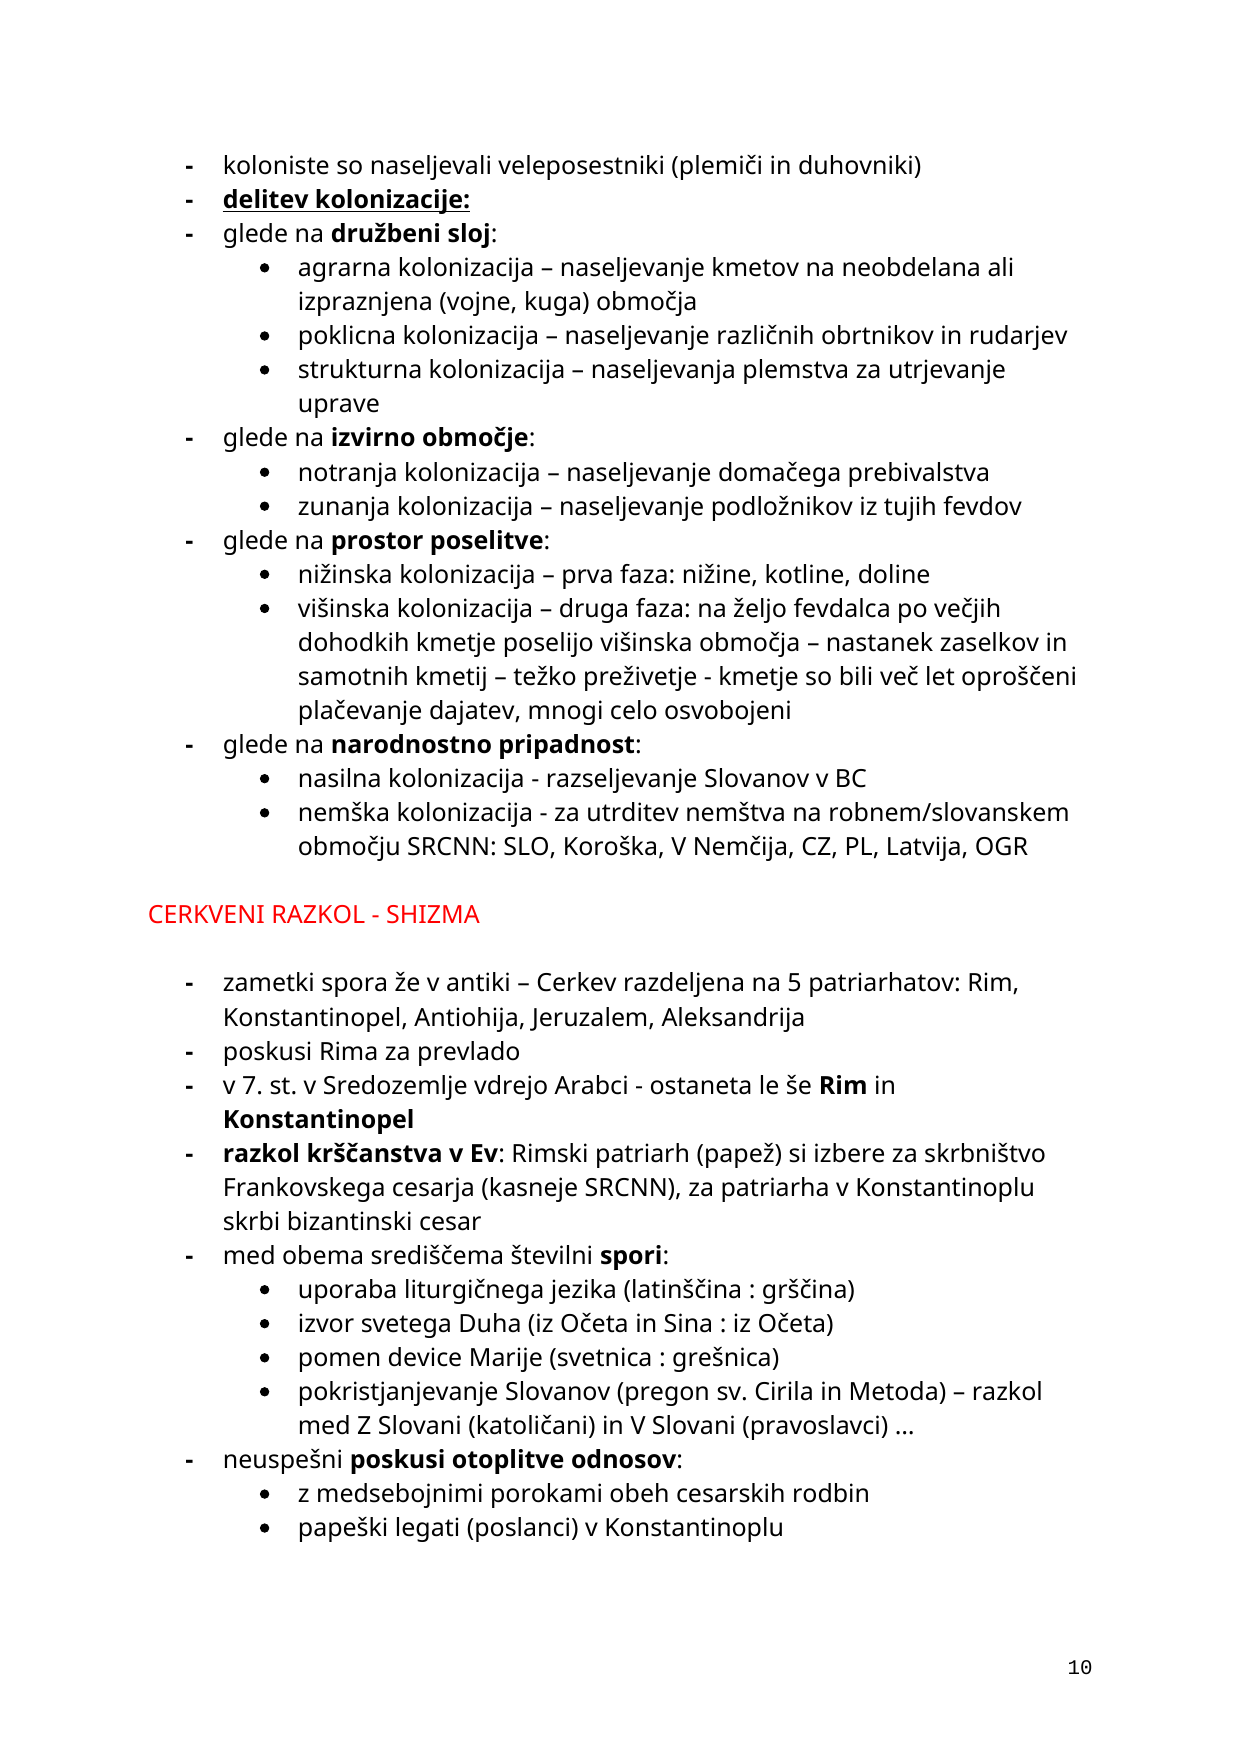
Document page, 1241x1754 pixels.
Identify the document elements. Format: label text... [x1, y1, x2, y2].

list višinska kolonizacija – druga faza: na željo fevdalca po večjih dohodkih kmetje poselijo višinska območja – nastanek zaselkov in samotnih kmetij – težko preživetje - kmetje so bili več let oproščeni plačevanje dajatev, mnogi celo osvobojeni [260, 590, 1093, 727]
list papeški legati (poslanci) v Konstantinoplu [260, 1510, 1093, 1544]
list pokristjanjevanje Slovanov (pregon sv. Cirila in Metoda) – razkol med Z Slovani (katoličani) in V Slovani (pravoslavci) … [260, 1374, 1093, 1442]
list glede na družbeni sloj: [185, 216, 1093, 250]
list notranja kolonizacija – naseljevanje domačega prebivalstva [260, 454, 1093, 488]
list poskusi Rima za prevlado [185, 1033, 1093, 1067]
list glede na prostor poselitve: [185, 522, 1093, 556]
list glede na narodnostno pripadnost: [185, 727, 1093, 761]
list v 7. st. v Sredozemlje vdrejo Arabci - ostaneta le še Rim in Konstantinopel [185, 1067, 1093, 1135]
list koloniste so naseljevali veleposestniki (plemiči in duhovniki) [185, 148, 1093, 182]
list glede na izvirno območje: [185, 420, 1093, 454]
list zametki spora že v antiki – Cerkev razdeljena na 5 patriarhatov: Rim, Konstantinopel, Antiohija, Jeruzalem, Aleksandrija [185, 965, 1093, 1033]
list uporaba liturgičnega jezika (latinščina : grščina) [260, 1272, 1093, 1306]
list nasilna kolonizacija - razseljevanje Slovanov v BC [260, 761, 1093, 795]
list nižinska kolonizacija – prva faza: nižine, kotline, doline [260, 556, 1093, 590]
text CERKVENI RAZKOL - SHIZMA [148, 897, 1093, 931]
list nemška kolonizacija - za utrditev nemštva na robnem/slovanskem območju SRCNN: SLO, Koroška, V Nemčija, CZ, PL, Latvija, OGR [260, 795, 1093, 863]
list neuspešni poskusi otoplitve odnosov: [185, 1442, 1093, 1476]
list poklicna kolonizacija – naseljevanje različnih obrtnikov in rudarjev [260, 318, 1093, 352]
list pomen device Marije (svetnica : grešnica) [260, 1340, 1093, 1374]
list izvor svetega Duha (iz Očeta in Sina : iz Očeta) [260, 1306, 1093, 1340]
list razkol krščanstva v Ev: Rimski patriarh (papež) si izbere za skrbništvo Frankovskega cesarja (kasneje SRCNN), za patriarha v Konstantinoplu skrbi bizantinski cesar [185, 1135, 1093, 1238]
list agrarna kolonizacija – naseljevanje kmetov na neobdelana ali izpraznjena (vojne, kuga) območja [260, 250, 1093, 318]
list delitev kolonizacije: [185, 182, 1093, 216]
list zunanja kolonizacija – naseljevanje podložnikov iz tujih fevdov [260, 488, 1093, 522]
list z medsebojnimi porokami obeh cesarskih rodbin [260, 1476, 1093, 1510]
list strukturna kolonizacija – naseljevanja plemstva za utrjevanje uprave [260, 352, 1093, 420]
list med obema središčema številni spori: [185, 1238, 1093, 1272]
